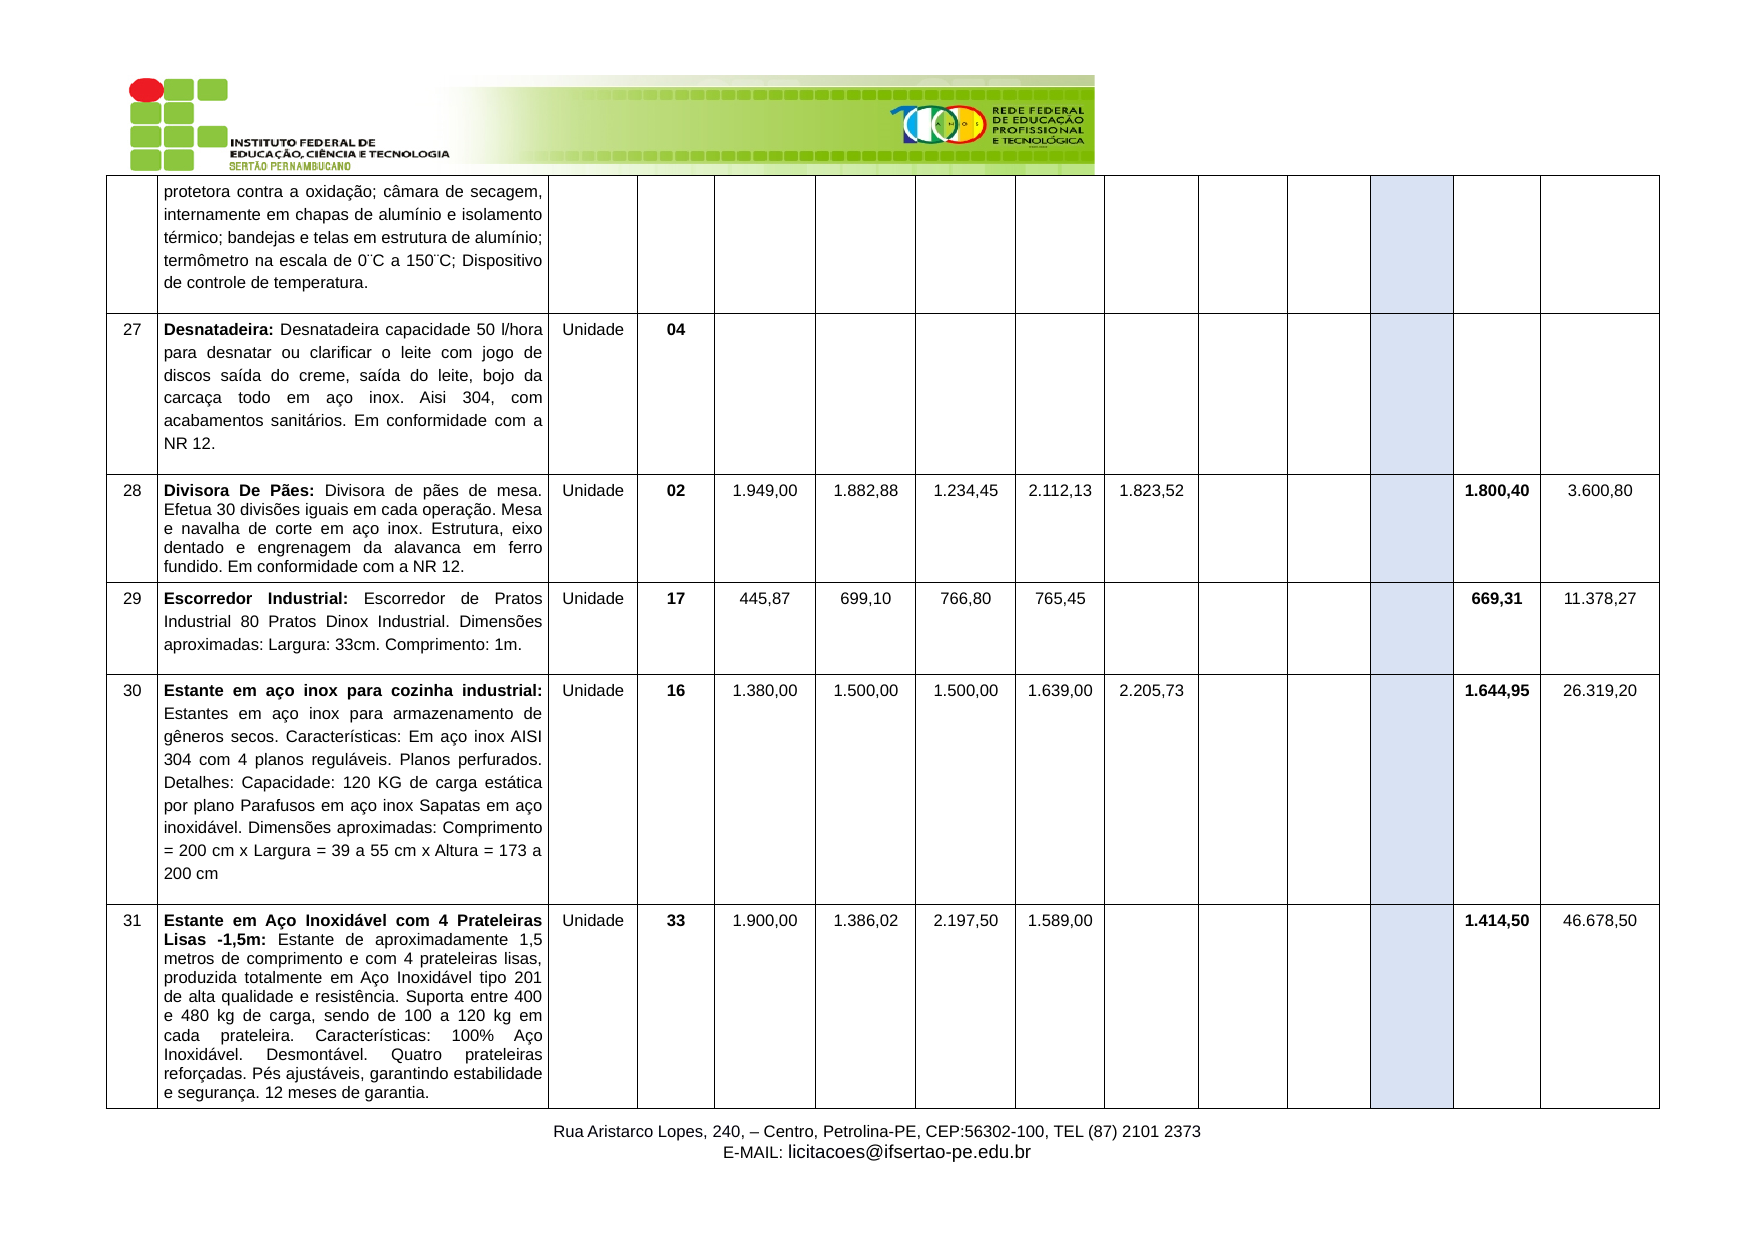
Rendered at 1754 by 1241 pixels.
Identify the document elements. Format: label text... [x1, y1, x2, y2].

table_cell 1.380,00 [715, 675, 815, 904]
table_cell Estante em Aço Inoxidável com 4 Prateleiras Lisas -1,5m: Estante de aproximadamente 1,5 metros de comprimento e com 4 prateleiras lisas, produzida totalmente em Aço Inoxidável tipo 201 de alta qualidade e resistência. Suporta entre 400 e 480 kg de carga, sendo de 100 a 120 kg em cada prateleira. Características: 100% Aço Inoxidável. Desmontável. Quatro prateleiras reforçadas. Pés ajustáveis, garantindo estabilidade e segurança. 12 meses de garantia. [158, 905, 548, 1108]
table_cell 766,80 [916, 583, 1015, 674]
table_cell 04 [638, 314, 714, 474]
table_cell [715, 314, 815, 474]
table_cell 1.639,00 [1016, 675, 1104, 904]
table_cell [1371, 176, 1453, 313]
table_cell 1.589,00 [1016, 905, 1104, 1108]
table_cell [638, 176, 714, 313]
table_cell Divisora De Pães: Divisora de pães de mesa. Efetua 30 divisões iguais em cada operação. Mesa e navalha de corte em aço inox. Estrutura, eixo dentado e engrenagem da alavanca em ferro fundido. Em conformidade com a NR 12. [158, 475, 548, 582]
table_cell [1454, 314, 1540, 474]
table_cell 699,10 [816, 583, 915, 674]
table_cell 1.386,02 [816, 905, 915, 1108]
table_cell 17 [638, 583, 714, 674]
table_cell [916, 314, 1015, 474]
table_cell 27 [107, 314, 157, 474]
table_cell 2.205,73 [1105, 675, 1198, 904]
table_cell 1.644,95 [1454, 675, 1540, 904]
table_cell [1199, 475, 1287, 582]
table_cell [1371, 675, 1453, 904]
table_cell 1.500,00 [816, 675, 915, 904]
table_cell [1288, 905, 1370, 1108]
table_cell Escorredor Industrial: Escorredor de Pratos Industrial 80 Pratos Dinox Industrial. Dimensões aproximadas: Largura: 33cm. Comprimento: 1m. [158, 583, 548, 674]
table_cell 31 [107, 905, 157, 1108]
table_cell 1.800,40 [1454, 475, 1540, 582]
table_cell [107, 176, 157, 313]
table_cell [1288, 176, 1370, 313]
table_cell [715, 176, 815, 313]
table_cell 1.900,00 [715, 905, 815, 1108]
table_cell [1105, 176, 1198, 313]
table_cell [1016, 176, 1104, 313]
table_cell [1016, 314, 1104, 474]
table_cell [916, 176, 1015, 313]
table_cell 46.678,50 [1541, 905, 1659, 1108]
table_cell 2.197,50 [916, 905, 1015, 1108]
table_cell Unidade [549, 314, 637, 474]
table_cell 33 [638, 905, 714, 1108]
table_cell [1288, 583, 1370, 674]
table_cell [1105, 314, 1198, 474]
table_cell 16 [638, 675, 714, 904]
table_cell 669,31 [1454, 583, 1540, 674]
table_cell 11.378,27 [1541, 583, 1659, 674]
table_cell [1199, 905, 1287, 1108]
table_cell [1199, 675, 1287, 904]
table_cell 1.882,88 [816, 475, 915, 582]
table_cell 28 [107, 475, 157, 582]
table_cell [549, 176, 637, 313]
table_cell [1105, 583, 1198, 674]
table_cell Desnatadeira: Desnatadeira capacidade 50 l/hora para desnatar ou clarificar o leite com jogo de discos saída do creme, saída do leite, bojo da carcaça todo em aço inox. Aisi 304, com acabamentos sanitários. Em conformidade com a NR 12. [158, 314, 548, 474]
table_cell 1.500,00 [916, 675, 1015, 904]
table_cell Unidade [549, 475, 637, 582]
table_cell 765,45 [1016, 583, 1104, 674]
table_cell 1.949,00 [715, 475, 815, 582]
table_cell [1288, 314, 1370, 474]
table_cell 1.823,52 [1105, 475, 1198, 582]
table_cell Unidade [549, 905, 637, 1108]
table_cell [1199, 176, 1287, 313]
table_cell 445,87 [715, 583, 815, 674]
table_cell 30 [107, 675, 157, 904]
table_cell [1541, 176, 1659, 313]
table_cell [1371, 583, 1453, 674]
table_cell [1288, 675, 1370, 904]
table_cell [816, 176, 915, 313]
table_cell 3.600,80 [1541, 475, 1659, 582]
table_cell Unidade [549, 583, 637, 674]
table_cell protetora contra a oxidação; câmara de secagem, internamente em chapas de alumínio e isolamento térmico; bandejas e telas em estrutura de alumínio; termômetro na escala de 0¨C a 150¨C; Dispositivo de controle de temperatura. [158, 176, 548, 313]
picture [118, 75, 1095, 175]
table_cell [1454, 176, 1540, 313]
table_cell [1371, 905, 1453, 1108]
table_cell 02 [638, 475, 714, 582]
table_cell 1.414,50 [1454, 905, 1540, 1108]
table_cell [1288, 475, 1370, 582]
table_cell [1541, 314, 1659, 474]
table_cell Unidade [549, 675, 637, 904]
table_cell 26.319,20 [1541, 675, 1659, 904]
table_cell 29 [107, 583, 157, 674]
table_cell [1199, 314, 1287, 474]
table_cell 1.234,45 [916, 475, 1015, 582]
table_cell [1105, 905, 1198, 1108]
table_cell [1371, 475, 1453, 582]
table_cell Estante em aço inox para cozinha industrial: Estantes em aço inox para armazenamento de gêneros secos. Características: Em aço inox AISI 304 com 4 planos reguláveis. Planos perfurados. Detalhes: Capacidade: 120 KG de carga estática por plano Parafusos em aço inox Sapatas em aço inoxidável. Dimensões aproximadas: Comprimento = 200 cm x Largura = 39 a 55 cm x Altura = 173 a 200 cm [158, 675, 548, 904]
table_cell [1199, 583, 1287, 674]
table_cell [1371, 314, 1453, 474]
table_cell [816, 314, 915, 474]
table_cell 2.112,13 [1016, 475, 1104, 582]
